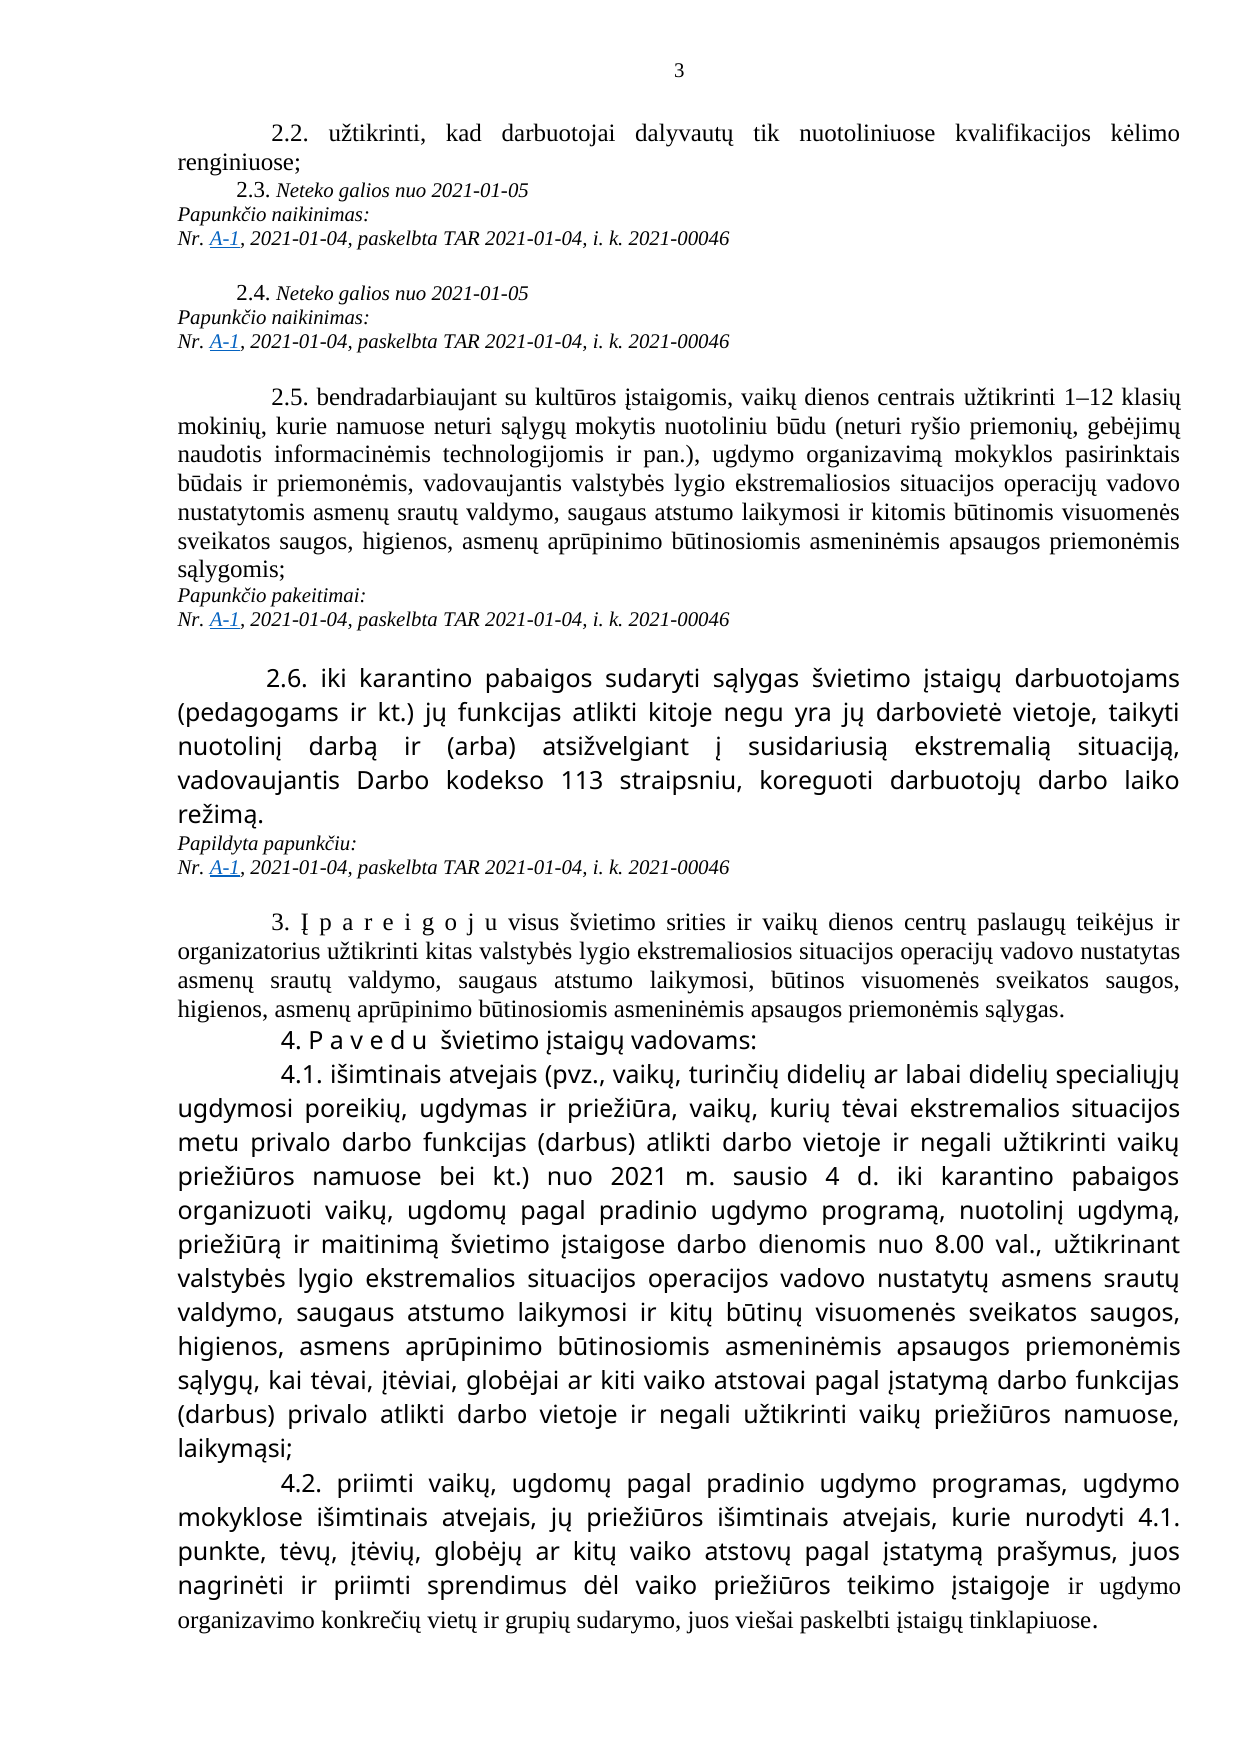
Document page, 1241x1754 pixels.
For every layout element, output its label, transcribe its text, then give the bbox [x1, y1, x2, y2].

text 2.2. užtikrinti, kad darbuotojai dalyvautų tik nuotoliniuose kvalifikacijos kėlimo renginiuose; [177, 118, 1181, 176]
text Nr. A-1, 2021-01-04, paskelbta TAR 2021-01-04, i. k. 2021-00046 [177, 226, 1181, 250]
text Nr. A-1, 2021-01-04, paskelbta TAR 2021-01-04, i. k. 2021-00046 [177, 329, 1181, 353]
text 2.5. bendradarbiaujant su kultūros įstaigomis, vaikų dienos centrais užtikrinti 1–12 klasių mokinių, kurie namuose neturi sąlygų mokytis nuotoliniu būdu (neturi ryšio priemonių, gebėjimų naudotis informacinėmis technologijomis ir pan.), ugdymo organizavimą mokyklos pasirinktais būdais ir priemonėmis, vadovaujantis valstybės lygio ekstremaliosios situacijos operacijų vadovo nustatytomis asmenų srautų valdymo, saugaus atstumo laikymosi ir kitomis būtinomis visuomenės sveikatos saugos, higienos, asmenų aprūpinimo būtinosiomis asmeninėmis apsaugos priemonėmis sąlygomis; [177, 382, 1181, 583]
text 2.4. Neteko galios nuo 2021-01-05 [177, 279, 1181, 305]
text Papildyta papunkčiu: [177, 831, 1181, 854]
text 4.1. išimtinais atvejais (pvz., vaikų, turinčių didelių ar labai didelių specialiųjų ugdymosi poreikių, ugdymas ir priežiūra, vaikų, kurių tėvai ekstremalios situacijos metu privalo darbo funkcijas (darbus) atlikti darbo vietoje ir negali užtikrinti vaikų priežiūros namuose bei kt.) nuo 2021 m. sausio 4 d. iki karantino pabaigos organizuoti vaikų, ugdomų pagal pradinio ugdymo programą, nuotolinį ugdymą, priežiūrą ir maitinimą švietimo įstaigose darbo dienomis nuo 8.00 val., užtikrinant valstybės lygio ekstremalios situacijos operacijos vadovo nustatytų asmens srautų valdymo, saugaus atstumo laikymosi ir kitų būtinų visuomenės sveikatos saugos, higienos, asmens aprūpinimo būtinosiomis asmeninėmis apsaugos priemonėmis sąlygų, kai tėvai, įtėviai, globėjai ar kiti vaiko atstovai pagal įstatymą darbo funkcijas (darbus) privalo atlikti darbo vietoje ir negali užtikrinti vaikų priežiūros namuose, laikymąsi; [177, 1056, 1181, 1465]
text Papunkčio naikinimas: [177, 202, 1181, 226]
text Papunkčio naikinimas: [177, 305, 1181, 329]
text Nr. A-1, 2021-01-04, paskelbta TAR 2021-01-04, i. k. 2021-00046 [177, 854, 1181, 879]
text Nr. A-1, 2021-01-04, paskelbta TAR 2021-01-04, i. k. 2021-00046 [177, 607, 1181, 631]
text 2.3. Neteko galios nuo 2021-01-05 [177, 176, 1181, 202]
text 4. P a v e d u švietimo įstaigų vadovams: [177, 1022, 1181, 1056]
text 4.2. priimti vaikų, ugdomų pagal pradinio ugdymo programas, ugdymo mokyklose išimtinais atvejais, jų priežiūros išimtinais atvejais, kurie nurodyti 4.1. punkte, tėvų, įtėvių, globėjų ar kitų vaiko atstovų pagal įstatymą prašymus, juos nagrinėti ir priimti sprendimus dėl vaiko priežiūros teikimo įstaigoje ir ugdymo organizavimo konkrečių vietų ir grupių sudarymo, juos viešai paskelbti įstaigų tinklapiuose. [177, 1465, 1181, 1636]
text Papunkčio pakeitimai: [177, 583, 1181, 607]
text 2.6. iki karantino pabaigos sudaryti sąlygas švietimo įstaigų darbuotojams (pedagogams ir kt.) jų funkcijas atlikti kitoje negu yra jų darbovietė vietoje, taikyti nuotolinį darbą ir (arba) atsižvelgiant į susidariusią ekstremalią situaciją, vadovaujantis Darbo kodekso 113 straipsniu, koreguoti darbuotojų darbo laiko režimą. [177, 660, 1181, 831]
text 3. Į p a r e i g o j u visus švietimo srities ir vaikų dienos centrų paslaugų teikėjus ir organizatorius užtikrinti kitas valstybės lygio ekstremaliosios situacijos operacijų vadovo nustatytas asmenų srautų valdymo, saugaus atstumo laikymosi, būtinos visuomenės sveikatos saugos, higienos, asmenų aprūpinimo būtinosiomis asmeninėmis apsaugos priemonėmis sąlygas. [177, 907, 1181, 1022]
